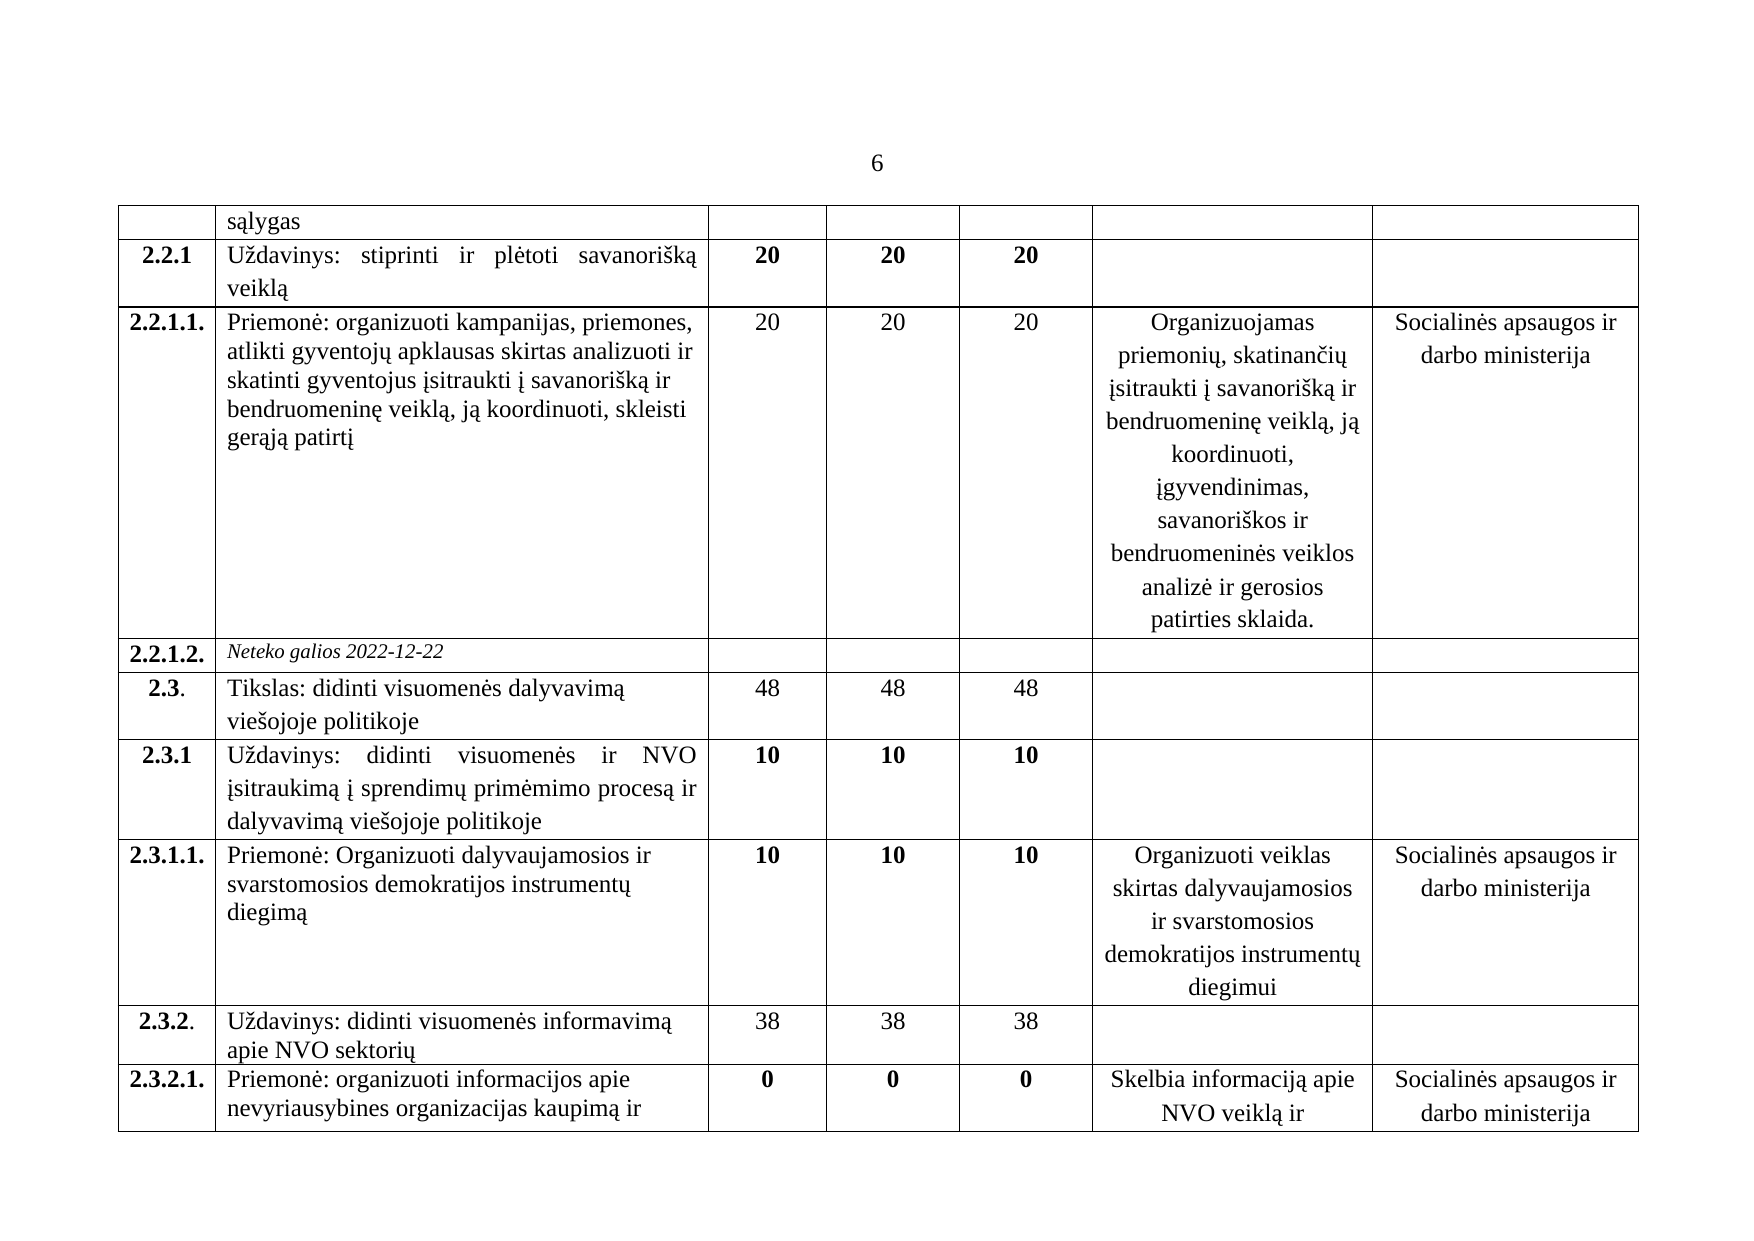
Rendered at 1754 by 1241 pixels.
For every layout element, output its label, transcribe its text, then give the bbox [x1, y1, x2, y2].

table_cell Organizuojamas priemonių, skatinančių įsitraukti į savanorišką ir bendruomeninę veiklą, ją koordinuoti, įgyvendinimas, savanoriškos ir bendruomeninės veiklos analizė ir gerosios patirties sklaida. [1093, 308, 1372, 638]
table_cell [1373, 673, 1638, 739]
table_cell 0 [709, 1065, 826, 1131]
table_cell 2.2.1.2. [119, 639, 215, 672]
table_cell [709, 639, 826, 672]
table_cell [1093, 673, 1372, 739]
table_cell [1373, 240, 1638, 306]
table_cell 20 [709, 308, 826, 638]
table_cell [827, 206, 959, 239]
table_cell 10 [827, 740, 959, 839]
table_cell Uždavinys: didinti visuomenės informavimą apie NVO sektorių [216, 1006, 708, 1063]
table_cell Organizuoti veiklas skirtas dalyvaujamosios ir svarstomosios demokratijos instrumentų diegimui [1093, 840, 1372, 1005]
table_cell Uždavinys: stiprinti ir plėtoti savanorišką veiklą [216, 240, 708, 306]
table_cell Skelbia informaciją apie NVO veiklą ir [1093, 1065, 1372, 1131]
table_cell [1093, 1006, 1372, 1063]
table_cell [960, 639, 1092, 672]
table_cell 20 [960, 308, 1092, 638]
table_cell [827, 639, 959, 672]
table_cell 10 [709, 740, 826, 839]
table_cell 2.3.1.1. [119, 840, 215, 1005]
table_cell 38 [827, 1006, 959, 1063]
table_cell [1093, 206, 1372, 239]
table_cell [119, 206, 215, 239]
table_cell Socialinės apsaugos ir darbo ministerija [1373, 308, 1638, 638]
table_cell 20 [960, 240, 1092, 306]
table_cell [1093, 639, 1372, 672]
table_cell Uždavinys: didinti visuomenės ir NVO įsitraukimą į sprendimų primėmimo procesą ir dalyvavimą viešojoje politikoje [216, 740, 708, 839]
table_cell Socialinės apsaugos ir darbo ministerija [1373, 1065, 1638, 1131]
table_cell 10 [827, 840, 959, 1005]
table_cell Priemonė: organizuoti informacijos apie nevyriausybines organizacijas kaupimą ir [216, 1065, 708, 1131]
table_cell 10 [709, 840, 826, 1005]
table_cell 48 [827, 673, 959, 739]
table_cell 2.3.2. [119, 1006, 215, 1063]
table_cell 2.3. [119, 673, 215, 739]
table_cell 2.3.1 [119, 740, 215, 839]
table_cell 20 [827, 240, 959, 306]
table_cell [1373, 740, 1638, 839]
table_cell sąlygas [216, 206, 708, 239]
table_cell Tikslas: didinti visuomenės dalyvavimą viešojoje politikoje [216, 673, 708, 739]
table_cell [1373, 639, 1638, 672]
table_cell 48 [709, 673, 826, 739]
table_cell 2.2.1.1. [119, 308, 215, 638]
table_cell 20 [827, 308, 959, 638]
table_cell Priemonė: Organizuoti dalyvaujamosios ir svarstomosios demokratijos instrumentų diegimą [216, 840, 708, 1005]
table_cell Priemonė: organizuoti kampanijas, priemones, atlikti gyventojų apklausas skirtas analizuoti ir skatinti gyventojus įsitraukti į savanorišką ir bendruomeninę veiklą, ją koordinuoti, skleisti gerąją patirtį [216, 308, 708, 638]
table_cell 48 [960, 673, 1092, 739]
table_cell 38 [709, 1006, 826, 1063]
table_cell [1373, 206, 1638, 239]
table_cell [1093, 240, 1372, 306]
table_cell Neteko galios 2022-12-22 [216, 639, 708, 672]
table_cell [960, 206, 1092, 239]
table_cell [1373, 1006, 1638, 1063]
table_cell [1093, 740, 1372, 839]
table_cell 10 [960, 740, 1092, 839]
table_cell 10 [960, 840, 1092, 1005]
table_cell 2.2.1 [119, 240, 215, 306]
table_cell 38 [960, 1006, 1092, 1063]
table_cell Socialinės apsaugos ir darbo ministerija [1373, 840, 1638, 1005]
table_cell 0 [827, 1065, 959, 1131]
table_cell 0 [960, 1065, 1092, 1131]
table_cell 2.3.2.1. [119, 1065, 215, 1131]
table_cell 20 [709, 240, 826, 306]
table_cell [709, 206, 826, 239]
